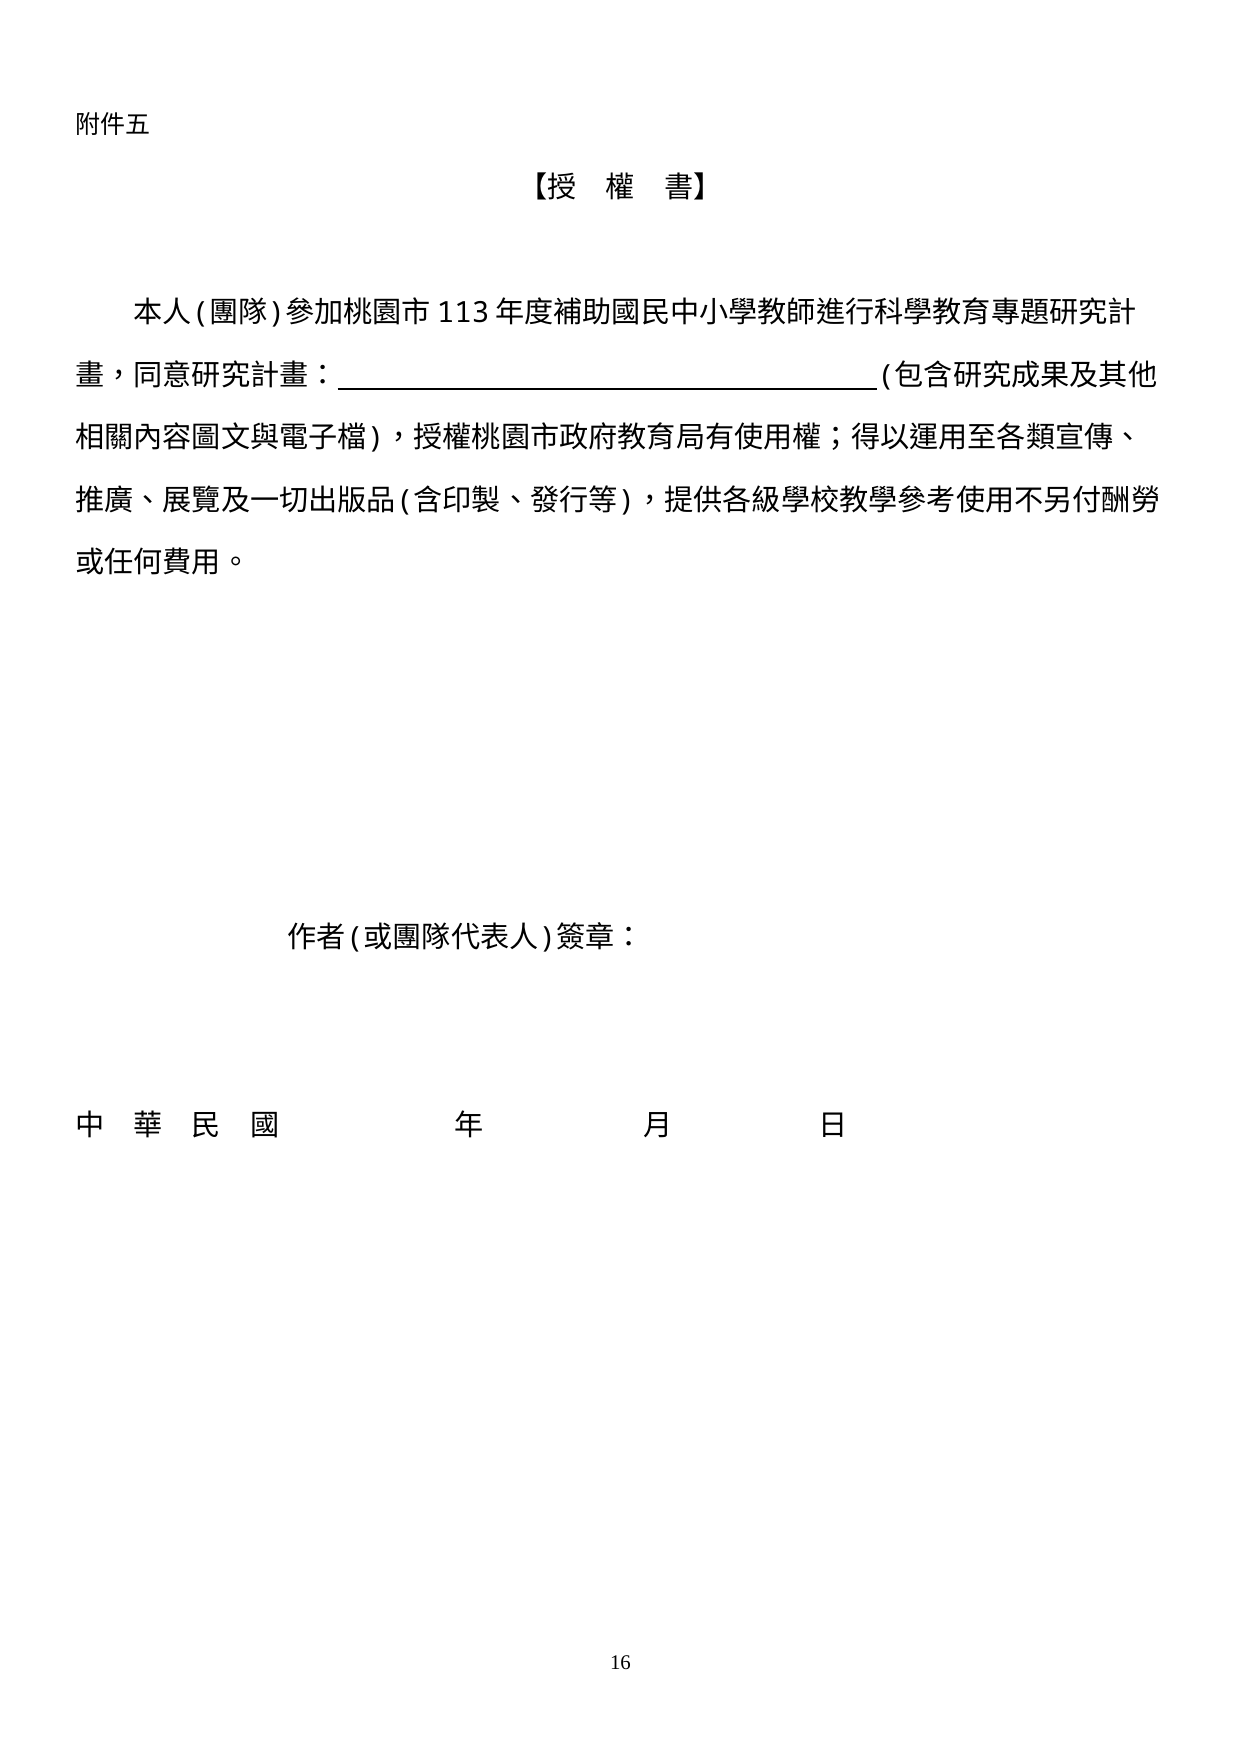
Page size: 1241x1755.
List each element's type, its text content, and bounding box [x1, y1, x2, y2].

text 【授 權 書】 [75, 143, 1165, 206]
text 本人(團隊)參加桃園市113年度補助國民中小學教師進行科學教育專題研究計畫，同意研究計畫： (包含研究成果及其他相關內容圖文與電子檔)，授權桃園市政府教育局有使用權；得以運用至各類宣傳、推廣、展覽及一切出版品(含印製、發行等)，提供各級學校教學參考使用不另付酬勞或任何費用。 [75, 268, 1165, 581]
text 中 華 民 國 年 月 日 [75, 1081, 1165, 1143]
text 附件五 [75, 81, 1165, 143]
text 作者(或團隊代表人)簽章： [75, 893, 1165, 956]
